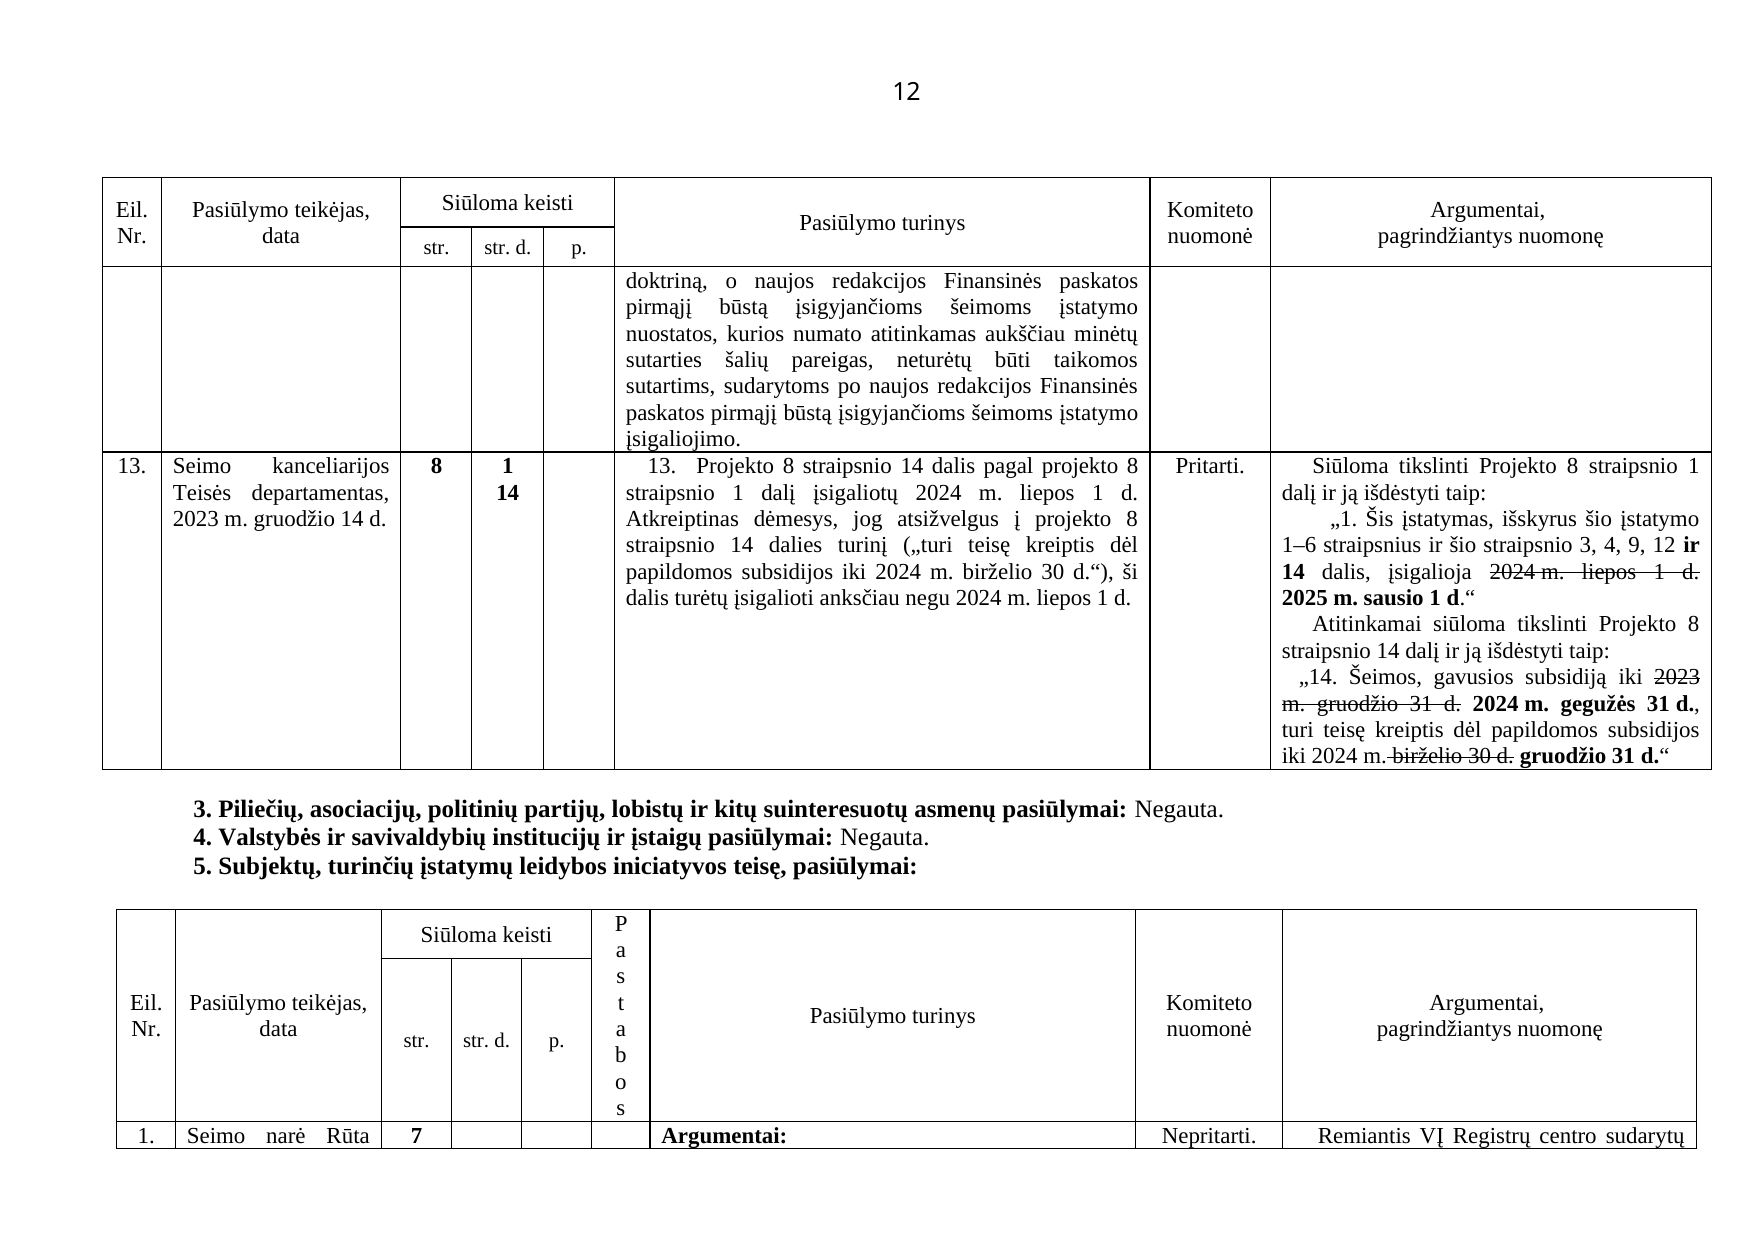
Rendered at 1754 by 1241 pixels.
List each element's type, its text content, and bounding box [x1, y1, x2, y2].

table_cell [472, 267, 543, 451]
table_header Pasiūlymo turinys [651, 910, 1135, 1121]
subtitle 3. Piliečių, asociacijų, politinių partijų, lobistų ir kitų suinteresuotų asmenų pasiūlymai: Negauta. [118, 794, 1695, 822]
subtitle 4. Valstybės ir savivaldybių institucijų ir įstaigų pasiūlymai: Negauta. [118, 822, 1695, 851]
table_cell doktriną, o naujos redakcijos Finansinės paskatos pirmąjį būstą įsigyjančioms šeimoms įstatymo nuostatos, kurios numato atitinkamas aukščiau minėtų sutarties šalių pareigas, neturėtų būti taikomos sutartims, sudarytoms po naujos redakcijos Finansinės paskatos pirmąjį būstą įsigyjančioms šeimoms įstatymo įsigaliojimo. [615, 267, 1149, 451]
table_cell [401, 267, 471, 451]
table_header Argumentai, pagrindžiantys nuomonę [1271, 178, 1711, 266]
table_header Komiteto nuomonė [1151, 178, 1270, 266]
table_cell str. [382, 959, 451, 1121]
table_cell p. [544, 228, 614, 266]
table_cell Pritarti. [1151, 453, 1270, 769]
table_cell str. [401, 228, 471, 266]
table_cell [1151, 267, 1270, 451]
table_cell [103, 267, 161, 451]
table_cell Nepritarti. [1136, 1122, 1282, 1148]
table_cell Seimo kanceliarijos Teisės departamentas, 2023 m. gruodžio 14 d. [162, 453, 400, 769]
table_cell [544, 267, 614, 451]
table_header Pasiūlymo teikėjas, data [162, 178, 400, 266]
table_cell [452, 1122, 521, 1148]
table_header Siūloma keisti [382, 910, 591, 958]
table_cell Seimo narė Rūta [176, 1122, 381, 1148]
table_header Eil. Nr. [117, 910, 175, 1121]
table_header Pasiūlymo teikėjas, data [176, 910, 381, 1121]
table_header Komiteto nuomonė [1136, 910, 1282, 1121]
table_cell Siūloma tikslinti Projekto 8 straipsnio 1 dalį ir ją išdėstyti taip: „1. Šis įstatymas, išskyrus šio įstatymo 1–6 straipsnius ir šio straipsnio 3, 4, 9, 12 ir 14 dalis, įsigalioja 2024 m. liepos 1 d. 2025 m. sausio 1 d.“ Atitinkamai siūloma tikslinti Projekto 8 straipsnio 14 dalį ir ją išdėstyti taip: „14. Šeimos, gavusios subsidiją iki 2023 m. gruodžio 31 d. 2024 m. gegužės 31 d., turi teisę kreiptis dėl papildomos subsidijos iki 2024 m. birželio 30 d. gruodžio 31 d.“ [1271, 453, 1711, 769]
table_header Pastabos [592, 910, 649, 1121]
subtitle 5. Subjektų, turinčių įstatymų leidybos iniciatyvos teisę, pasiūlymai: [118, 851, 1695, 880]
table_cell Argumentai: [651, 1122, 1135, 1148]
table_cell 13. [103, 453, 161, 769]
table_cell 1. [117, 1122, 175, 1148]
table_header Argumentai, pagrindžiantys nuomonę [1283, 910, 1696, 1121]
table_cell 7 [382, 1122, 451, 1148]
table_cell [162, 267, 400, 451]
table_cell str. d. [452, 959, 521, 1121]
table_header Pasiūlymo turinys [615, 178, 1149, 266]
table_cell Remiantis VĮ Registrų centro sudarytų [1283, 1122, 1696, 1148]
table_cell [522, 1122, 591, 1148]
table_cell p. [522, 959, 591, 1121]
table_cell [544, 453, 614, 769]
table_cell 1 14 [472, 453, 543, 769]
table_header Eil. Nr. [103, 178, 161, 266]
table_cell [1271, 267, 1711, 451]
table_header Siūloma keisti [401, 178, 614, 226]
table_cell 13. Projekto 8 straipsnio 14 dalis pagal projekto 8 straipsnio 1 dalį įsigaliotų 2024 m. liepos 1 d. Atkreiptinas dėmesys, jog atsižvelgus į projekto 8 straipsnio 14 dalies turinį („turi teisę kreiptis dėl papildomos subsidijos iki 2024 m. birželio 30 d.“), ši dalis turėtų įsigalioti anksčiau negu 2024 m. liepos 1 d. [615, 453, 1149, 769]
table_cell 8 [401, 453, 471, 769]
table_cell str. d. [472, 228, 543, 266]
table_cell [592, 1122, 649, 1148]
